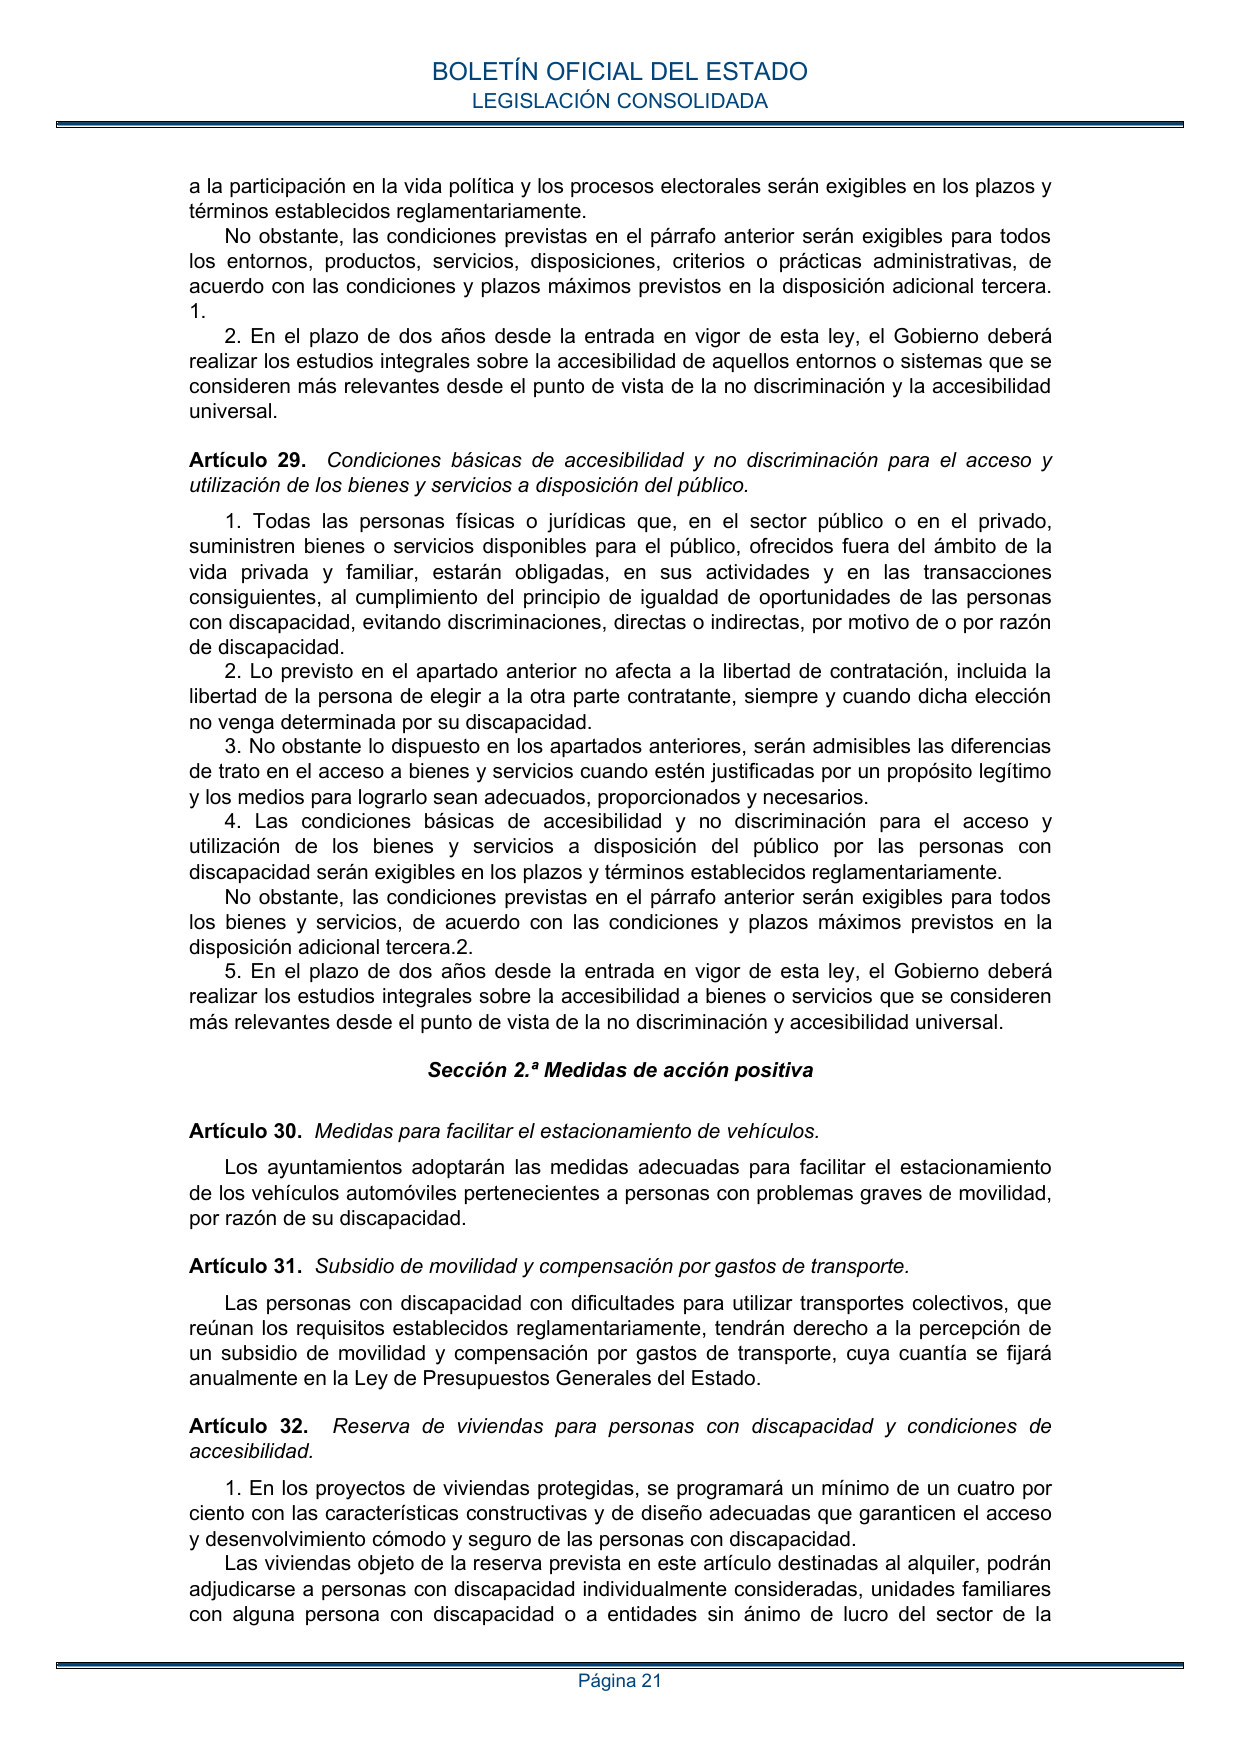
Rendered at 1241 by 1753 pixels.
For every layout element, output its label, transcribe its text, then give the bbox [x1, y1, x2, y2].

text . Lo previsto en el apartado anterior no afecta a la libertad de contratación, incluida la [236, 656, 1076, 681]
text disposición adicional tercera.2. [189, 934, 1076, 959]
picture [57, 122, 1183, 127]
text los bienes y servicios, de acuerdo con las condiciones y plazos máximos previstos en la [189, 909, 1076, 934]
text Sección 2.ª Medidas de acción positiva [427, 1059, 838, 1082]
text universal. [189, 399, 1076, 424]
text 1 [224, 1473, 236, 1498]
text con alguna persona con discapacidad o a entidades sin ánimo de lucro del sector de la [189, 1601, 1076, 1626]
text Los ayuntamientos adoptarán las medidas adecuadas para facilitar el estacionamiento [224, 1152, 1076, 1180]
text un subsidio de movilidad y compensación por gastos de transporte, cuya cuantía se fijará [189, 1341, 1076, 1366]
text 2 [224, 656, 236, 681]
text términos establecidos reglamentariamente. [189, 199, 1076, 224]
text anualmente en la Ley de Presupuestos Generales del Estado. [189, 1366, 1076, 1391]
text 3 [224, 731, 236, 756]
text y los medios para lograrlo sean adecuados, proporcionados y necesarios. [189, 784, 1076, 809]
text Las personas con discapacidad con dificultades para utilizar transportes colectivos, que [224, 1288, 1076, 1316]
text Artículo 29. Condiciones básicas de accesibilidad y no discriminación para el acceso y [189, 448, 1076, 472]
text utilización de los bienes y servicios a disposición del público por las personas con [189, 831, 1076, 859]
text consiguientes, al cumplimiento del principio de igualdad de oportunidades de las personas [189, 584, 1076, 609]
text Artículo 31. Subsidio de movilidad y compensación por gastos de transporte. [189, 1255, 935, 1278]
text 2. En el plazo de dos años desde la entrada en vigor de esta ley, el Gobierno deberá [224, 321, 1076, 346]
text ciento con las características constructivas y de diseño adecuadas que garanticen el acceso [189, 1498, 1076, 1526]
text No obstante, las condiciones previstas en el párrafo anterior serán exigibles para todos [224, 884, 1076, 909]
text de los vehículos automóviles pertenecientes a personas con problemas graves de movilidad, [189, 1180, 1076, 1205]
text adjudicarse a personas con discapacidad individualmente consideradas, unidades familiares [189, 1576, 1076, 1601]
picture [57, 1663, 1183, 1668]
text 4. Las condiciones básicas de accesibilidad y no discriminación para el acceso y [224, 806, 1076, 831]
text de trato en el acceso a bienes y servicios cuando estén justificadas por un propósito legítimo [189, 756, 1076, 784]
text utilización de los bienes y servicios a disposición del público. [189, 473, 1076, 497]
text discapacidad serán exigibles en los plazos y términos establecidos reglamentariamente. [189, 859, 1076, 884]
text . No obstante lo dispuesto en los apartados anteriores, serán admisibles las diferencias [236, 731, 1076, 756]
text acuerdo con las condiciones y plazos máximos previstos en la disposición adicional tercera. [189, 274, 1076, 299]
text 1. Todas las personas físicas o jurídicas que, en el sector público o en el privado, [224, 506, 1076, 531]
text 1. [189, 296, 231, 324]
text 5 [224, 956, 236, 981]
text Artículo 30. Medidas para facilitar el estacionamiento de vehículos. [189, 1119, 845, 1143]
text por razón de su discapacidad. [189, 1205, 1076, 1230]
text accesibilidad. [189, 1440, 1076, 1463]
text no venga determinada por su discapacidad. [189, 709, 1076, 734]
text . En los proyectos de viviendas protegidas, se programará un mínimo de un cuatro por [236, 1473, 1076, 1498]
text No obstante, las condiciones previstas en el párrafo anterior serán exigibles para todos [224, 221, 1076, 249]
text suministren bienes o servicios disponibles para el público, ofrecidos fuera del ámbito de la [189, 531, 1076, 559]
text y desenvolvimiento cómodo y seguro de las personas con discapacidad. [189, 1526, 1076, 1551]
text Artículo 32. Reserva de viviendas para personas con discapacidad y condiciones de [189, 1415, 1076, 1438]
text reúnan los requisitos establecidos reglamentariamente, tendrán derecho a la percepción de [189, 1316, 1076, 1341]
text vida privada y familiar, estarán obligadas, en sus actividades y en las transacciones [189, 559, 1076, 584]
text realizar los estudios integrales sobre la accesibilidad a bienes o servicios que se consideren [189, 981, 1076, 1009]
text libertad de la persona de elegir a la otra parte contratante, siempre y cuando dicha elección [189, 681, 1076, 709]
text Página 21 [578, 1668, 687, 1693]
text a la participación en la vida política y los procesos electorales serán exigibles en los plazos y [189, 171, 1076, 199]
text de discapacidad. [189, 634, 1076, 659]
text los entornos, productos, servicios, disposiciones, criterios o prácticas administrativas, de [189, 249, 1076, 274]
text Las viviendas objeto de la reserva prevista en este artículo destinadas al alquiler, podrán [224, 1548, 1076, 1576]
text . En el plazo de dos años desde la entrada en vigor de esta ley, el Gobierno deberá [236, 956, 1076, 981]
text consideren más relevantes desde el punto de vista de la no discriminación y la accesibilidad [189, 374, 1076, 399]
text LEGISLACIÓN CONSOLIDADA [472, 86, 793, 114]
text más relevantes desde el punto de vista de la no discriminación y accesibilidad universal. [189, 1009, 1076, 1034]
text BOLETÍN OFICIAL DEL ESTADO [432, 53, 833, 87]
text realizar los estudios integrales sobre la accesibilidad de aquellos entornos o sistemas que se [189, 346, 1076, 374]
text con discapacidad, evitando discriminaciones, directas o indirectas, por motivo de o por razón [189, 609, 1076, 634]
